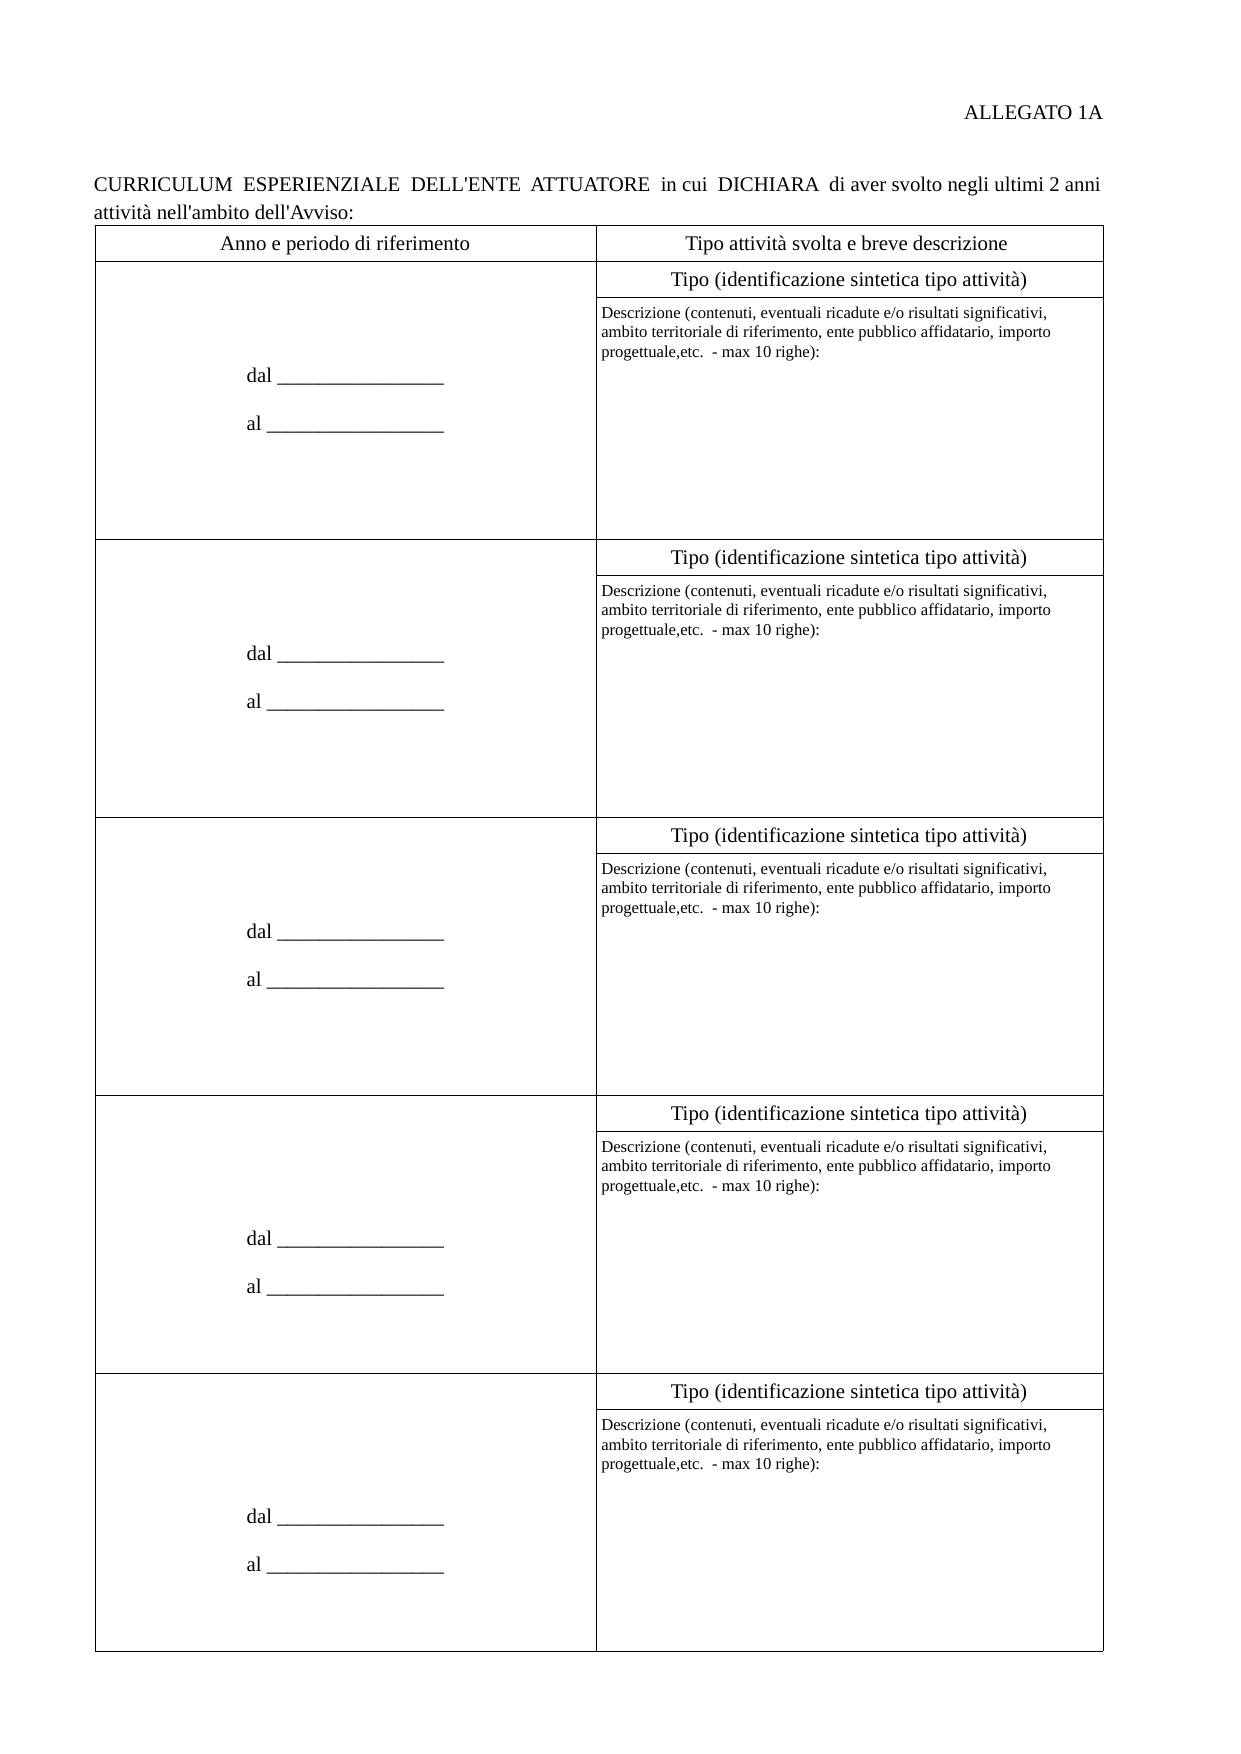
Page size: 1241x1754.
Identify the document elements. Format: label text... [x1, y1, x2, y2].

table_cell dal ________________ al _________________ [96, 1096, 596, 1373]
table_cell Descrizione (contenuti, eventuali ricadute e/o risultati significativi, ambito territoriale di riferimento, ente pubblico affidatario, importo progettuale,etc. - max 10 righe): [597, 1132, 1103, 1373]
table_cell Tipo (identificazione sintetica tipo attività) [597, 818, 1103, 853]
table_cell Tipo (identificazione sintetica tipo attività) [597, 1374, 1103, 1409]
table_header Tipo attività svolta e breve descrizione [597, 226, 1103, 261]
table_cell Descrizione (contenuti, eventuali ricadute e/o risultati significativi, ambito territoriale di riferimento, ente pubblico affidatario, importo progettuale,etc. - max 10 righe): [597, 854, 1103, 1095]
table_cell dal ________________ al _________________ [96, 1374, 596, 1651]
text CURRICULUM ESPERIENZIALE DELL'ENTE ATTUATORE in cui DICHIARA di aver svolto negli ultimi 2 anni attività nell'ambito dell'Avviso: [94, 172, 1111, 225]
table_cell Tipo (identificazione sintetica tipo attività) [597, 540, 1103, 575]
table_cell Descrizione (contenuti, eventuali ricadute e/o risultati significativi, ambito territoriale di riferimento, ente pubblico affidatario, importo progettuale,etc. - max 10 righe): [597, 576, 1103, 817]
table_cell dal ________________ al _________________ [96, 818, 596, 1095]
table_cell Tipo (identificazione sintetica tipo attività) [597, 262, 1103, 297]
table_cell dal ________________ al _________________ [96, 262, 596, 539]
table_header Anno e periodo di riferimento [96, 226, 596, 261]
table_cell Tipo (identificazione sintetica tipo attività) [597, 1096, 1103, 1131]
text ALLEGATO 1A [94, 100, 1103, 124]
table_cell dal ________________ al _________________ [96, 540, 596, 817]
table_cell Descrizione (contenuti, eventuali ricadute e/o risultati significativi, ambito territoriale di riferimento, ente pubblico affidatario, importo progettuale,etc. - max 10 righe): [597, 298, 1103, 539]
table_cell Descrizione (contenuti, eventuali ricadute e/o risultati significativi, ambito territoriale di riferimento, ente pubblico affidatario, importo progettuale,etc. - max 10 righe): [597, 1410, 1103, 1651]
